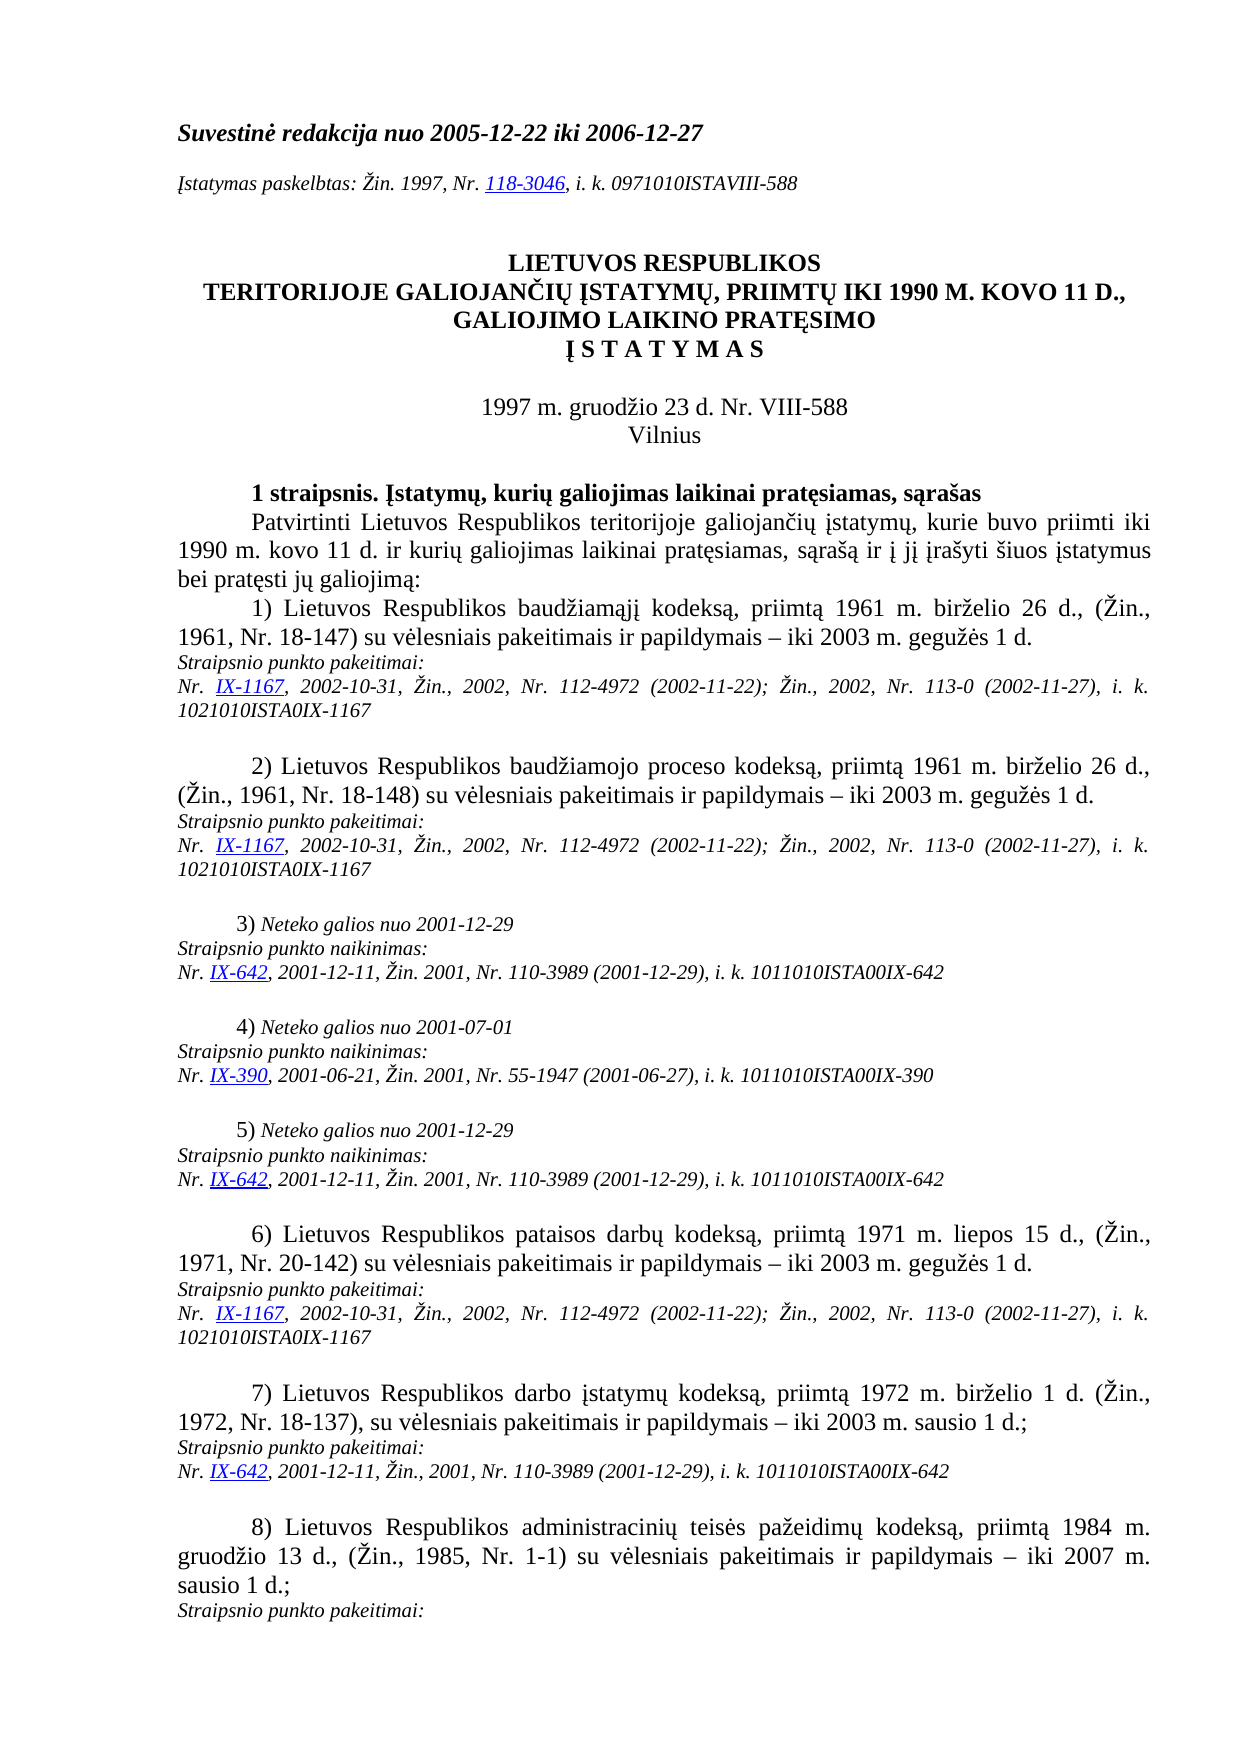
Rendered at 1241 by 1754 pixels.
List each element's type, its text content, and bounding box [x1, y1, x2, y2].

text Straipsnio punkto pakeitimai: [177, 1598, 1152, 1622]
text Straipsnio punkto pakeitimai: [177, 809, 1152, 833]
text Vilnius [177, 420, 1152, 449]
text 2) Lietuvos Respublikos baudžiamojo proceso kodeksą, priimtą 1961 m. birželio 26 d., (Žin., 1961, Nr. 18-148) su vėlesniais pakeitimais ir papildymais – iki 2003 m. gegužės 1 d. [177, 751, 1152, 809]
text Nr. IX-642, 2001-12-11, Žin. 2001, Nr. 110-3989 (2001-12-29), i. k. 1011010ISTA00IX-642 [177, 1167, 1152, 1191]
text Straipsnio punkto naikinimas: [177, 936, 1152, 960]
text Suvestinė redakcija nuo 2005-12-22 iki 2006-12-27 [177, 118, 1152, 147]
text Straipsnio punkto pakeitimai: [177, 1277, 1152, 1301]
text 1) Lietuvos Respublikos baudžiamąjį kodeksą, priimtą 1961 m. birželio 26 d., (Žin., 1961, Nr. 18-147) su vėlesniais pakeitimais ir papildymais – iki 2003 m. gegužės 1 d. [177, 593, 1152, 650]
text Nr. IX-1167, 2002-10-31, Žin., 2002, Nr. 112-4972 (2002-11-22); Žin., 2002, Nr. 113-0 (2002-11-27), i. k. 1021010ISTA0IX-1167 [177, 833, 1152, 881]
text 6) Lietuvos Respublikos pataisos darbų kodeksą, priimtą 1971 m. liepos 15 d., (Žin., 1971, Nr. 20-142) su vėlesniais pakeitimais ir papildymais – iki 2003 m. gegužės 1 d. [177, 1219, 1152, 1277]
text Įstatymas paskelbtas: Žin. 1997, Nr. 118-3046, i. k. 0971010ISTAVIII-588 [177, 171, 1152, 195]
text Nr. IX-390, 2001-06-21, Žin. 2001, Nr. 55-1947 (2001-06-27), i. k. 1011010ISTA00IX-390 [177, 1063, 1152, 1087]
text 8) Lietuvos Respublikos administracinių teisės pažeidimų kodeksą, priimtą 1984 m. gruodžio 13 d., (Žin., 1985, Nr. 1-1) su vėlesniais pakeitimais ir papildymais – iki 2007 m. sausio 1 d.; [177, 1512, 1152, 1598]
text 1 straipsnis. Įstatymų, kurių galiojimas laikinai pratęsiamas, sąrašas [177, 478, 1152, 507]
text Straipsnio punkto naikinimas: [177, 1039, 1152, 1063]
text 5) Neteko galios nuo 2001-12-29 [177, 1116, 1152, 1142]
text Nr. IX-1167, 2002-10-31, Žin., 2002, Nr. 112-4972 (2002-11-22); Žin., 2002, Nr. 113-0 (2002-11-27), i. k. 1021010ISTA0IX-1167 [177, 1301, 1152, 1349]
text Nr. IX-642, 2001-12-11, Žin., 2001, Nr. 110-3989 (2001-12-29), i. k. 1011010ISTA00IX-642 [177, 1459, 1152, 1483]
text Straipsnio punkto pakeitimai: [177, 650, 1152, 674]
text Nr. IX-1167, 2002-10-31, Žin., 2002, Nr. 112-4972 (2002-11-22); Žin., 2002, Nr. 113-0 (2002-11-27), i. k. 1021010ISTA0IX-1167 [177, 674, 1152, 722]
text LIETUVOS RESPUBLIKOS TERITORIJOJE GALIOJANČIŲ ĮSTATYMŲ, PRIIMTŲ IKI 1990 M. KOVO 11 D., GALIOJIMO LAIKINO PRATĘSIMO Į S T A T Y M A S [177, 248, 1152, 363]
text 3) Neteko galios nuo 2001-12-29 [177, 910, 1152, 936]
text 7) Lietuvos Respublikos darbo įstatymų kodeksą, priimtą 1972 m. birželio 1 d. (Žin., 1972, Nr. 18-137), su vėlesniais pakeitimais ir papildymais – iki 2003 m. sausio 1 d.; [177, 1378, 1152, 1435]
text 1997 m. gruodžio 23 d. Nr. VIII-588 [177, 392, 1152, 420]
text Nr. IX-642, 2001-12-11, Žin. 2001, Nr. 110-3989 (2001-12-29), i. k. 1011010ISTA00IX-642 [177, 960, 1152, 984]
text Straipsnio punkto naikinimas: [177, 1142, 1152, 1167]
text Patvirtinti Lietuvos Respublikos teritorijoje galiojančių įstatymų, kurie buvo priimti iki 1990 m. kovo 11 d. ir kurių galiojimas laikinai pratęsiamas, sąrašą ir į jį įrašyti šiuos įstatymus bei pratęsti jų galiojimą: [177, 507, 1152, 593]
text 4) Neteko galios nuo 2001-07-01 [177, 1013, 1152, 1039]
text Straipsnio punkto pakeitimai: [177, 1435, 1152, 1459]
